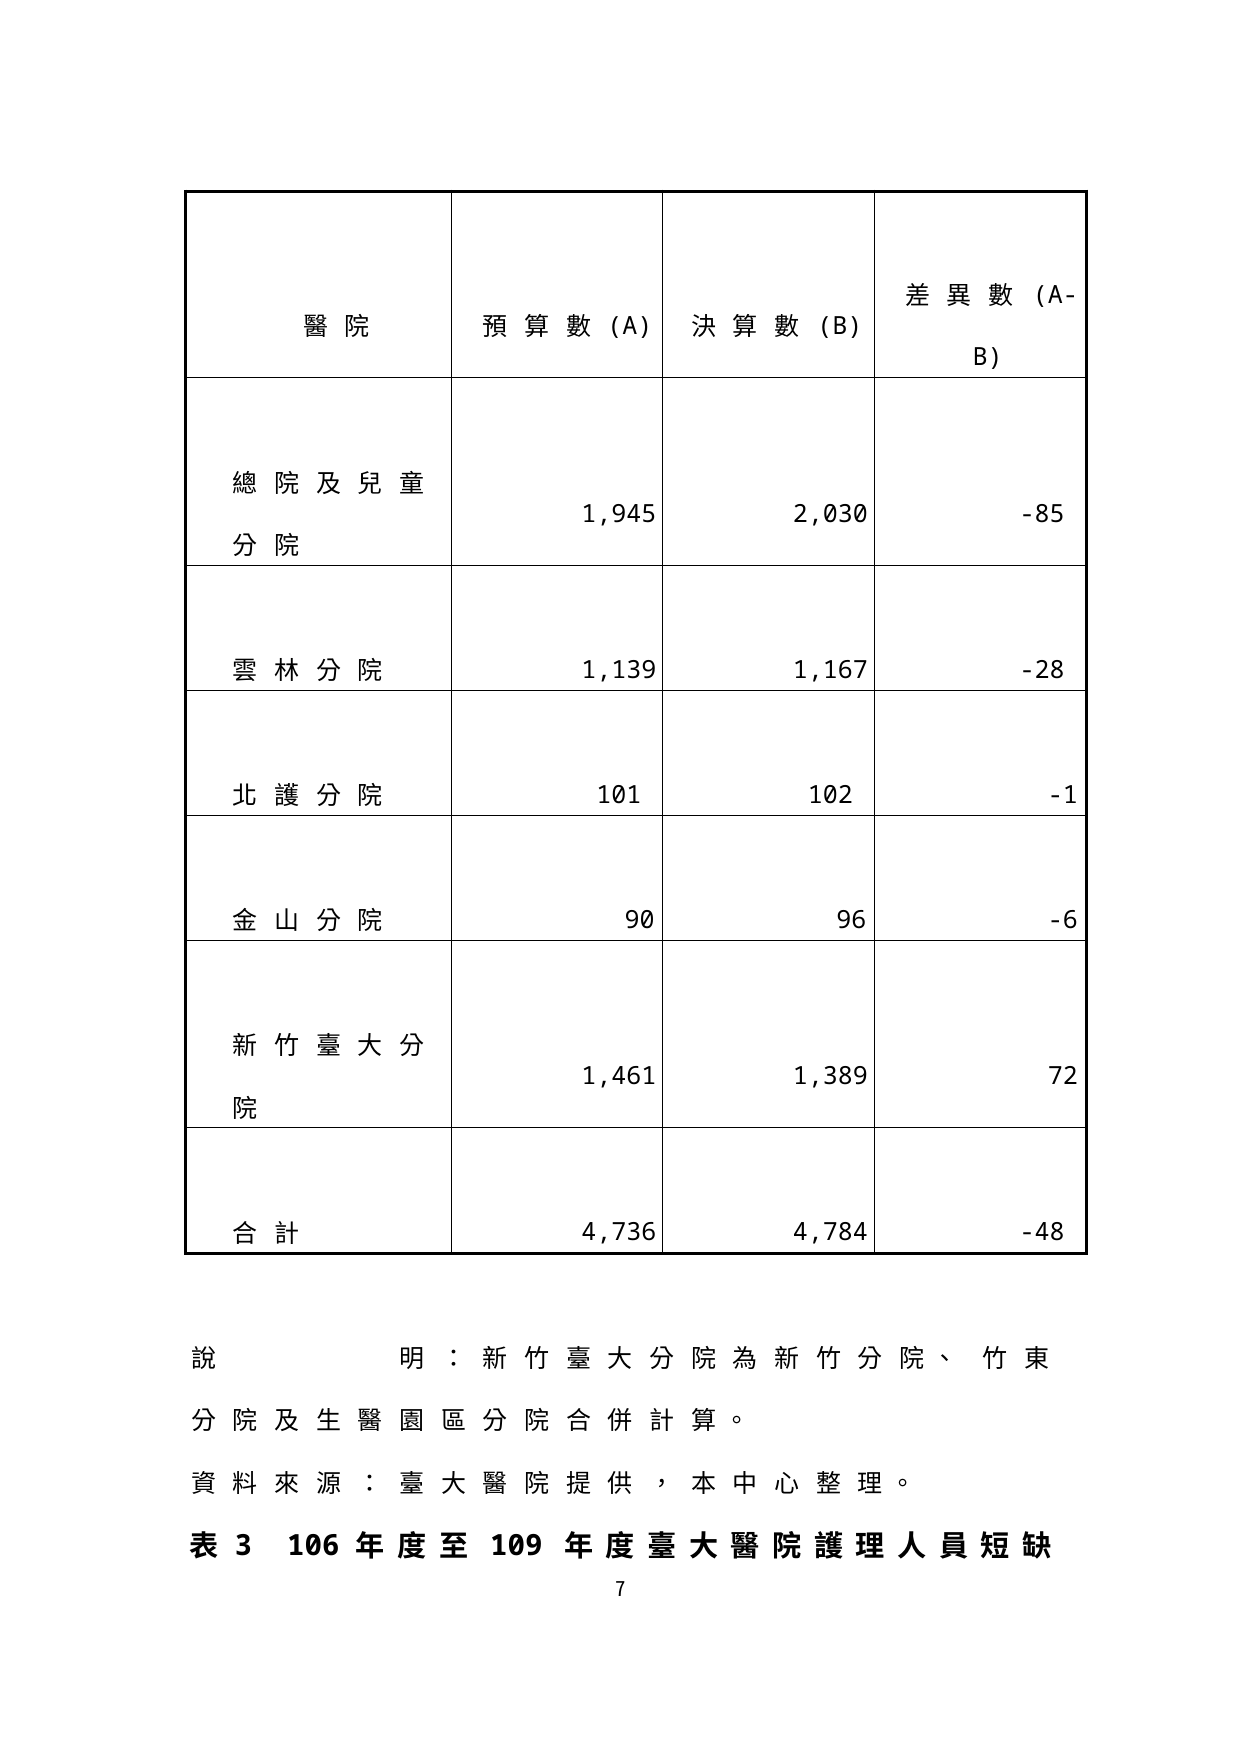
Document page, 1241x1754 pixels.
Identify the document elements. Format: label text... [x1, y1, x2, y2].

table_cell 2,030 [663, 378, 874, 564]
table_cell 102 [663, 691, 874, 814]
table_cell 1,389 [663, 941, 874, 1127]
table_cell -28 [875, 566, 1085, 689]
table_cell -6 [875, 816, 1085, 939]
table_cell 4,736 [452, 1128, 662, 1252]
table_cell 北護分院 [187, 691, 451, 814]
table_cell 1,167 [663, 566, 874, 689]
text 說 明：新竹臺大分院為新竹分院、竹東分院及生醫園區分院合併計算。 [183, 1314, 1058, 1439]
table_cell 1,461 [452, 941, 662, 1127]
table_cell 1,139 [452, 566, 662, 689]
table_cell 72 [875, 941, 1085, 1127]
table_header 預算數(A) [452, 193, 662, 377]
table_cell 新竹臺大分院 [187, 941, 451, 1127]
text 資料來源：臺大醫院提供，本中心整理。 [183, 1439, 1058, 1502]
table_cell 4,784 [663, 1128, 874, 1252]
table_cell 合計 [187, 1128, 451, 1252]
table_header 差異數(A-B) [875, 193, 1085, 377]
table_header 醫院 [187, 193, 451, 377]
table_cell 1,945 [452, 378, 662, 564]
table_cell 總院及兒童分院 [187, 378, 451, 564]
text 表3 106年度至109年度臺大醫院護理人員短缺 [183, 1502, 1058, 1564]
table_header 決算數(B) [663, 193, 874, 377]
table_cell 金山分院 [187, 816, 451, 939]
table_cell -85 [875, 378, 1085, 564]
table_cell 雲林分院 [187, 566, 451, 689]
table_cell 90 [452, 816, 662, 939]
table_cell 96 [663, 816, 874, 939]
table_cell -48 [875, 1128, 1085, 1252]
table_cell 101 [452, 691, 662, 814]
table_cell -1 [875, 691, 1085, 814]
